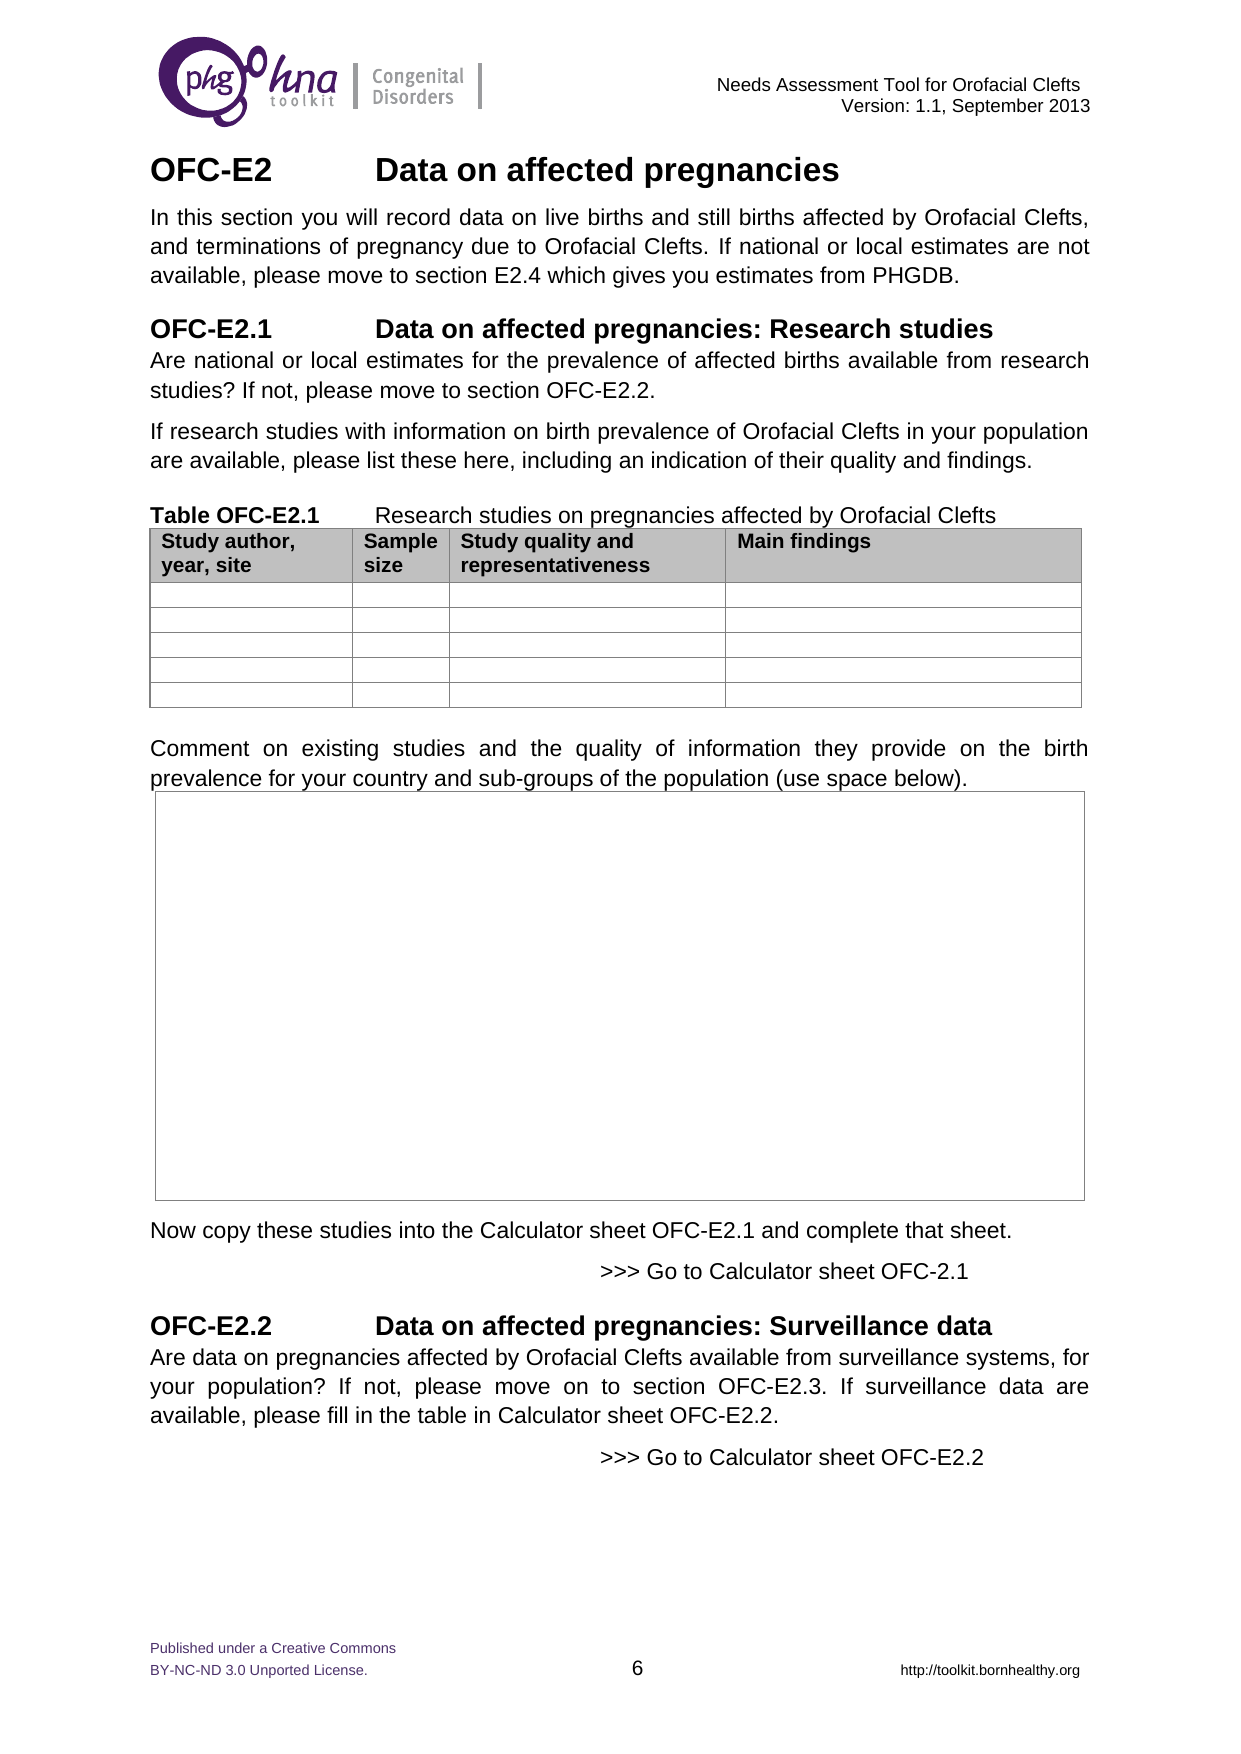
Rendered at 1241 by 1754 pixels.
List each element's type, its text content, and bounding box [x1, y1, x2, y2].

subtitle Comment on existing studies and the quality of information they provide on the birth prevalence for your country and sub-groups of the population (use space below). [150, 733, 1090, 791]
table_cell [151, 608, 352, 632]
table_cell [726, 608, 1081, 632]
table_cell [726, 583, 1081, 607]
subtitle OFC-E2 Data on affected pregnancies [150, 150, 1090, 188]
table_cell [450, 658, 725, 682]
table_cell [353, 608, 449, 632]
table_cell [726, 633, 1081, 657]
subtitle Table OFC-E2.1 Research studies on pregnancies affected by Orofacial Clefts [150, 499, 1090, 528]
table_cell [726, 683, 1081, 707]
text If research studies with information on birth prevalence of Orofacial Clefts in your population are available, please list these here, including an indication of their quality and findings. [150, 416, 1090, 474]
text Are data on pregnancies affected by Orofacial Clefts available from surveillance systems, for your population? If not, please move on to section OFC-E2.3. If surveillance data are available, please fill in the table in Calculator sheet OFC-E2.2. [150, 1341, 1090, 1428]
text In this section you will record data on live births and still births affected by Orofacial Clefts, and terminations of pregnancy due to Orofacial Clefts. If national or local estimates are not available, please move to section E2.4 which gives you estimates from PHGDB. [150, 201, 1090, 288]
table_header Study author, year, site [151, 529, 352, 582]
table_header Study quality and representativeness [450, 529, 725, 582]
text >>> Go to Calculator sheet OFC-E2.2 [525, 1441, 1090, 1470]
table_header Main findings [726, 529, 1081, 582]
table_cell [151, 583, 352, 607]
table_cell [353, 583, 449, 607]
table_cell [353, 633, 449, 657]
table_cell [450, 633, 725, 657]
table_cell [353, 683, 449, 707]
table_cell [450, 608, 725, 632]
table_cell [353, 658, 449, 682]
table_cell [151, 683, 352, 707]
table_header Sample size [353, 529, 449, 582]
text >>> Go to Calculator sheet OFC-2.1 [525, 1256, 1090, 1285]
table_cell [450, 583, 725, 607]
table_cell [450, 683, 725, 707]
table_cell [726, 658, 1081, 682]
subtitle OFC-E2.2 Data on affected pregnancies: Surveillance data [150, 1310, 1090, 1341]
table_cell [151, 633, 352, 657]
text Now copy these studies into the Calculator sheet OFC-E2.1 and complete that sheet. [150, 1214, 1090, 1243]
subtitle OFC-E2.1 Data on affected pregnancies: Research studies [150, 313, 1090, 345]
text Are national or local estimates for the prevalence of affected births available from research studies? If not, please move to section OFC-E2.2. [150, 345, 1090, 403]
table_cell [151, 658, 352, 682]
